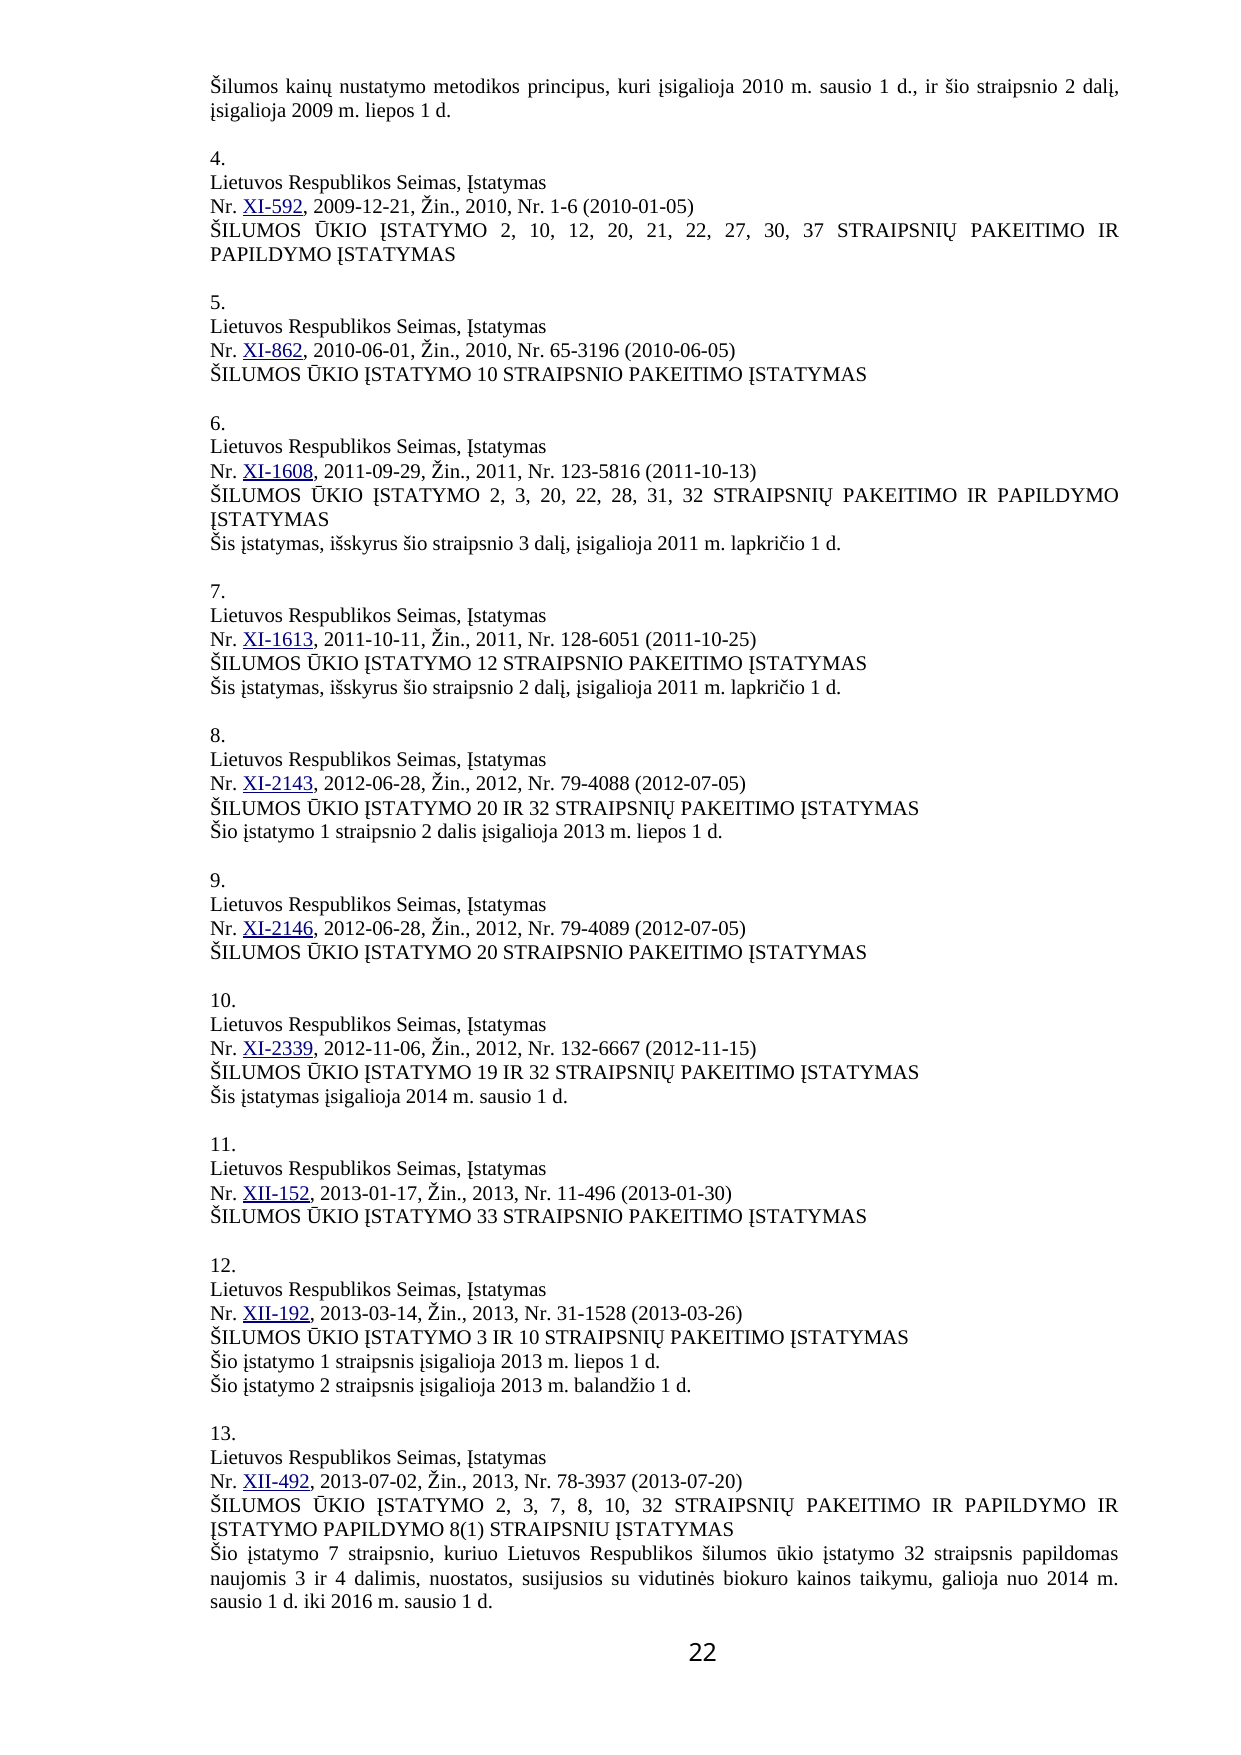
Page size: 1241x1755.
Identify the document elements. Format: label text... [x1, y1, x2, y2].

text Lietuvos Respublikos Seimas, Įstatymas [210, 1012, 1120, 1036]
text Šio įstatymo 7 straipsnio, kuriuo Lietuvos Respublikos šilumos ūkio įstatymo 32 straipsnis papildomas naujomis 3 ir 4 dalimis, nuostatos, susijusios su vidutinės biokuro kainos taikymu, galioja nuo 2014 m. sausio 1 d. iki 2016 m. sausio 1 d. [210, 1541, 1120, 1613]
text Lietuvos Respublikos Seimas, Įstatymas [210, 892, 1120, 916]
text Lietuvos Respublikos Seimas, Įstatymas [210, 314, 1120, 338]
text Šis įstatymas, išskyrus šio straipsnio 3 dalį, įsigalioja 2011 m. lapkričio 1 d. [210, 531, 1120, 555]
text 12. [210, 1253, 1120, 1277]
text Lietuvos Respublikos Seimas, Įstatymas [210, 170, 1120, 194]
text 10. [210, 988, 1120, 1012]
text ŠILUMOS ŪKIO ĮSTATYMO 19 IR 32 STRAIPSNIŲ PAKEITIMO ĮSTATYMAS [210, 1060, 1120, 1084]
text Lietuvos Respublikos Seimas, Įstatymas [210, 747, 1120, 771]
text Nr. XI-1613, 2011-10-11, Žin., 2011, Nr. 128-6051 (2011-10-25) [210, 627, 1120, 651]
text ŠILUMOS ŪKIO ĮSTATYMO 2, 3, 20, 22, 28, 31, 32 STRAIPSNIŲ PAKEITIMO IR PAPILDYMO ĮSTATYMAS [210, 483, 1120, 531]
text Nr. XII-492, 2013-07-02, Žin., 2013, Nr. 78-3937 (2013-07-20) [210, 1469, 1120, 1493]
text 5. [210, 290, 1120, 314]
text Nr. XI-2143, 2012-06-28, Žin., 2012, Nr. 79-4088 (2012-07-05) [210, 771, 1120, 795]
text 9. [210, 868, 1120, 892]
text ŠILUMOS ŪKIO ĮSTATYMO 2, 3, 7, 8, 10, 32 STRAIPSNIŲ PAKEITIMO IR PAPILDYMO IR ĮSTATYMO PAPILDYMO 8(1) STRAIPSNIU ĮSTATYMAS [210, 1493, 1120, 1541]
text ŠILUMOS ŪKIO ĮSTATYMO 33 STRAIPSNIO PAKEITIMO ĮSTATYMAS [210, 1204, 1120, 1228]
text Nr. XII-192, 2013-03-14, Žin., 2013, Nr. 31-1528 (2013-03-26) [210, 1301, 1120, 1325]
text Šis įstatymas, išskyrus šio straipsnio 2 dalį, įsigalioja 2011 m. lapkričio 1 d. [210, 675, 1120, 699]
text ŠILUMOS ŪKIO ĮSTATYMO 20 IR 32 STRAIPSNIŲ PAKEITIMO ĮSTATYMAS [210, 795, 1120, 819]
text Lietuvos Respublikos Seimas, Įstatymas [210, 1156, 1120, 1180]
text Nr. XI-862, 2010-06-01, Žin., 2010, Nr. 65-3196 (2010-06-05) [210, 338, 1120, 362]
text Šis įstatymas įsigalioja 2014 m. sausio 1 d. [210, 1084, 1120, 1108]
text ŠILUMOS ŪKIO ĮSTATYMO 10 STRAIPSNIO PAKEITIMO ĮSTATYMAS [210, 362, 1120, 386]
text Lietuvos Respublikos Seimas, Įstatymas [210, 603, 1120, 627]
text Nr. XI-2146, 2012-06-28, Žin., 2012, Nr. 79-4089 (2012-07-05) [210, 916, 1120, 940]
text Nr. XI-2339, 2012-11-06, Žin., 2012, Nr. 132-6667 (2012-11-15) [210, 1036, 1120, 1060]
text Šilumos kainų nustatymo metodikos principus, kuri įsigalioja 2010 m. sausio 1 d., ir šio straipsnio 2 dalį, įsigalioja 2009 m. liepos 1 d. [210, 73, 1120, 122]
text 4. [210, 146, 1120, 170]
text 7. [210, 579, 1120, 603]
text Nr. XI-1608, 2011-09-29, Žin., 2011, Nr. 123-5816 (2011-10-13) [210, 458, 1120, 483]
text Nr. XI-592, 2009-12-21, Žin., 2010, Nr. 1-6 (2010-01-05) [210, 194, 1120, 218]
text 6. [210, 410, 1120, 434]
text Lietuvos Respublikos Seimas, Įstatymas [210, 1445, 1120, 1469]
text Lietuvos Respublikos Seimas, Įstatymas [210, 1277, 1120, 1301]
text 13. [210, 1421, 1120, 1445]
text ŠILUMOS ŪKIO ĮSTATYMO 3 IR 10 STRAIPSNIŲ PAKEITIMO ĮSTATYMAS [210, 1325, 1120, 1349]
text Lietuvos Respublikos Seimas, Įstatymas [210, 434, 1120, 458]
text Šio įstatymo 1 straipsnis įsigalioja 2013 m. liepos 1 d. [210, 1349, 1117, 1373]
text ŠILUMOS ŪKIO ĮSTATYMO 20 STRAIPSNIO PAKEITIMO ĮSTATYMAS [210, 940, 1120, 964]
text Šio įstatymo 1 straipsnio 2 dalis įsigalioja 2013 m. liepos 1 d. [210, 819, 1120, 843]
text Nr. XII-152, 2013-01-17, Žin., 2013, Nr. 11-496 (2013-01-30) [210, 1180, 1120, 1204]
text 8. [210, 723, 1120, 747]
text ŠILUMOS ŪKIO ĮSTATYMO 2, 10, 12, 20, 21, 22, 27, 30, 37 STRAIPSNIŲ PAKEITIMO IR PAPILDYMO ĮSTATYMAS [210, 218, 1120, 266]
text Šio įstatymo 2 straipsnis įsigalioja 2013 m. balandžio 1 d. [210, 1373, 1120, 1397]
text ŠILUMOS ŪKIO ĮSTATYMO 12 STRAIPSNIO PAKEITIMO ĮSTATYMAS [210, 651, 1120, 675]
text 11. [210, 1132, 1120, 1156]
